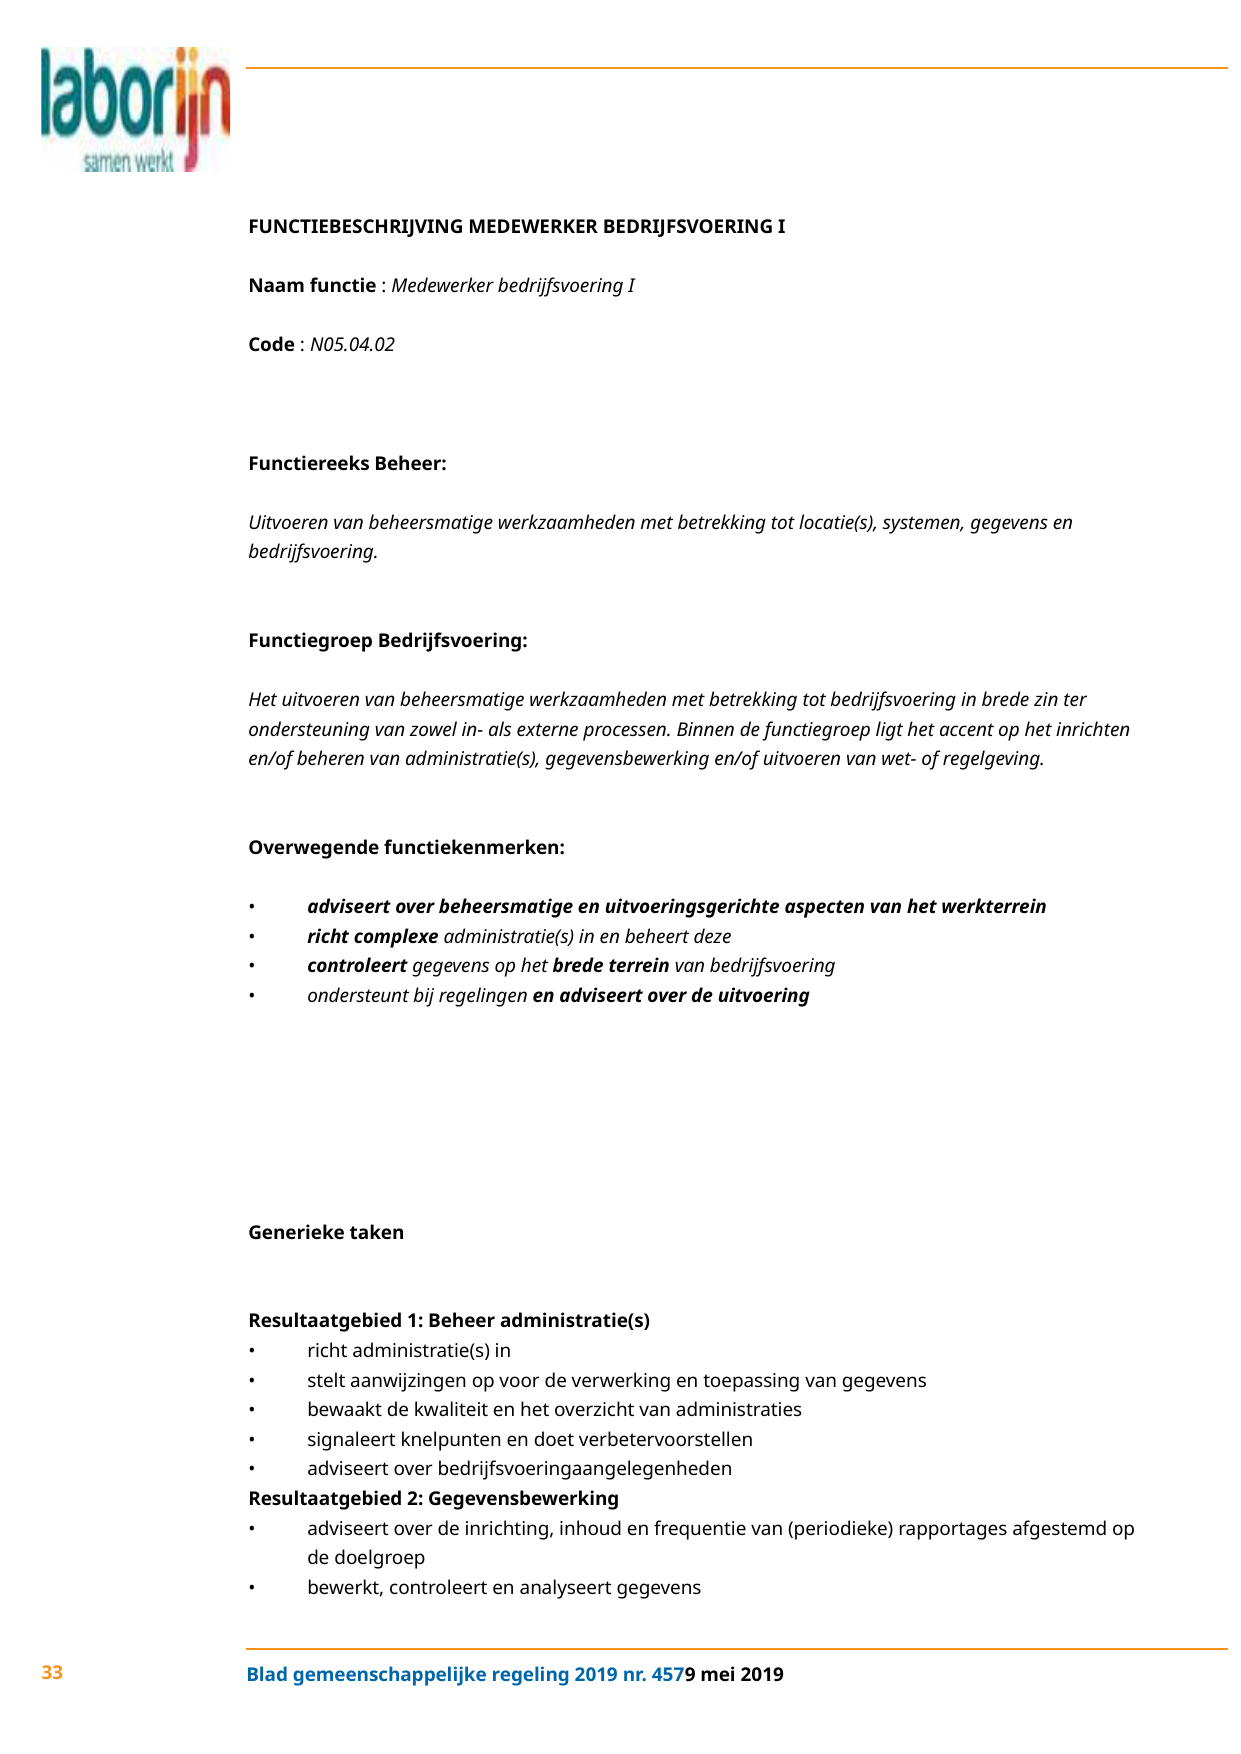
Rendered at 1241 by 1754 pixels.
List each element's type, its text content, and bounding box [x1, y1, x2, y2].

text Functiegroep Bedrijfsvoering: [248, 627, 1152, 653]
text Generieke taken [248, 1219, 1152, 1245]
list adviseert over de inrichting, inhoud en frequentie van (periodieke) rapportages afgestemd op de doelgroep [248, 1515, 1152, 1570]
list ondersteunt bij regelingen en adviseert over de uitvoering [248, 982, 1152, 1008]
list adviseert over beheersmatige en uitvoeringsgerichte aspecten van het werkterrein [248, 893, 1152, 919]
picture [41, 47, 231, 172]
text Overwegende functiekenmerken: [248, 834, 1152, 860]
text Het uitvoeren van beheersmatige werkzaamheden met betrekking tot bedrijfsvoering in brede zin ter ondersteuning van zowel in- als externe processen. Binnen de functiegroep ligt het accent op het inrichten en/of beheren van administratie(s), gegevensbewerking en/of uitvoeren van wet- of regelgeving. [248, 686, 1152, 771]
list controleert gegevens op het brede terrein van bedrijfsvoering [248, 953, 1152, 978]
list bewaakt de kwaliteit en het overzicht van administraties [248, 1396, 1152, 1422]
text FUNCTIEBESCHRIJVING MEDEWERKER BEDRIJFSVOERING I [248, 213, 1152, 239]
text Resultaatgebied 2: Gegevensbewerking [248, 1485, 1152, 1511]
list stelt aanwijzingen op voor de verwerking en toepassing van gegevens [248, 1367, 1152, 1393]
text Code : N05.04.02 [248, 331, 1152, 357]
text Uitvoeren van beheersmatige werkzaamheden met betrekking tot locatie(s), systemen, gegevens en bedrijfsvoering. [248, 509, 1152, 564]
list bewerkt, controleert en analyseert gegevens [248, 1574, 1152, 1600]
list richt complexe administratie(s) in en beheert deze [248, 923, 1152, 949]
text Naam functie : Medewerker bedrijfsvoering I [248, 272, 1152, 298]
list richt administratie(s) in [248, 1337, 1152, 1363]
list adviseert over bedrijfsvoeringaangelegenheden [248, 1456, 1152, 1481]
list signaleert knelpunten en doet verbetervoorstellen [248, 1426, 1152, 1452]
text Functiereeks Beheer: [248, 450, 1152, 476]
text Resultaatgebied 1: Beheer administratie(s) [248, 1308, 1152, 1333]
